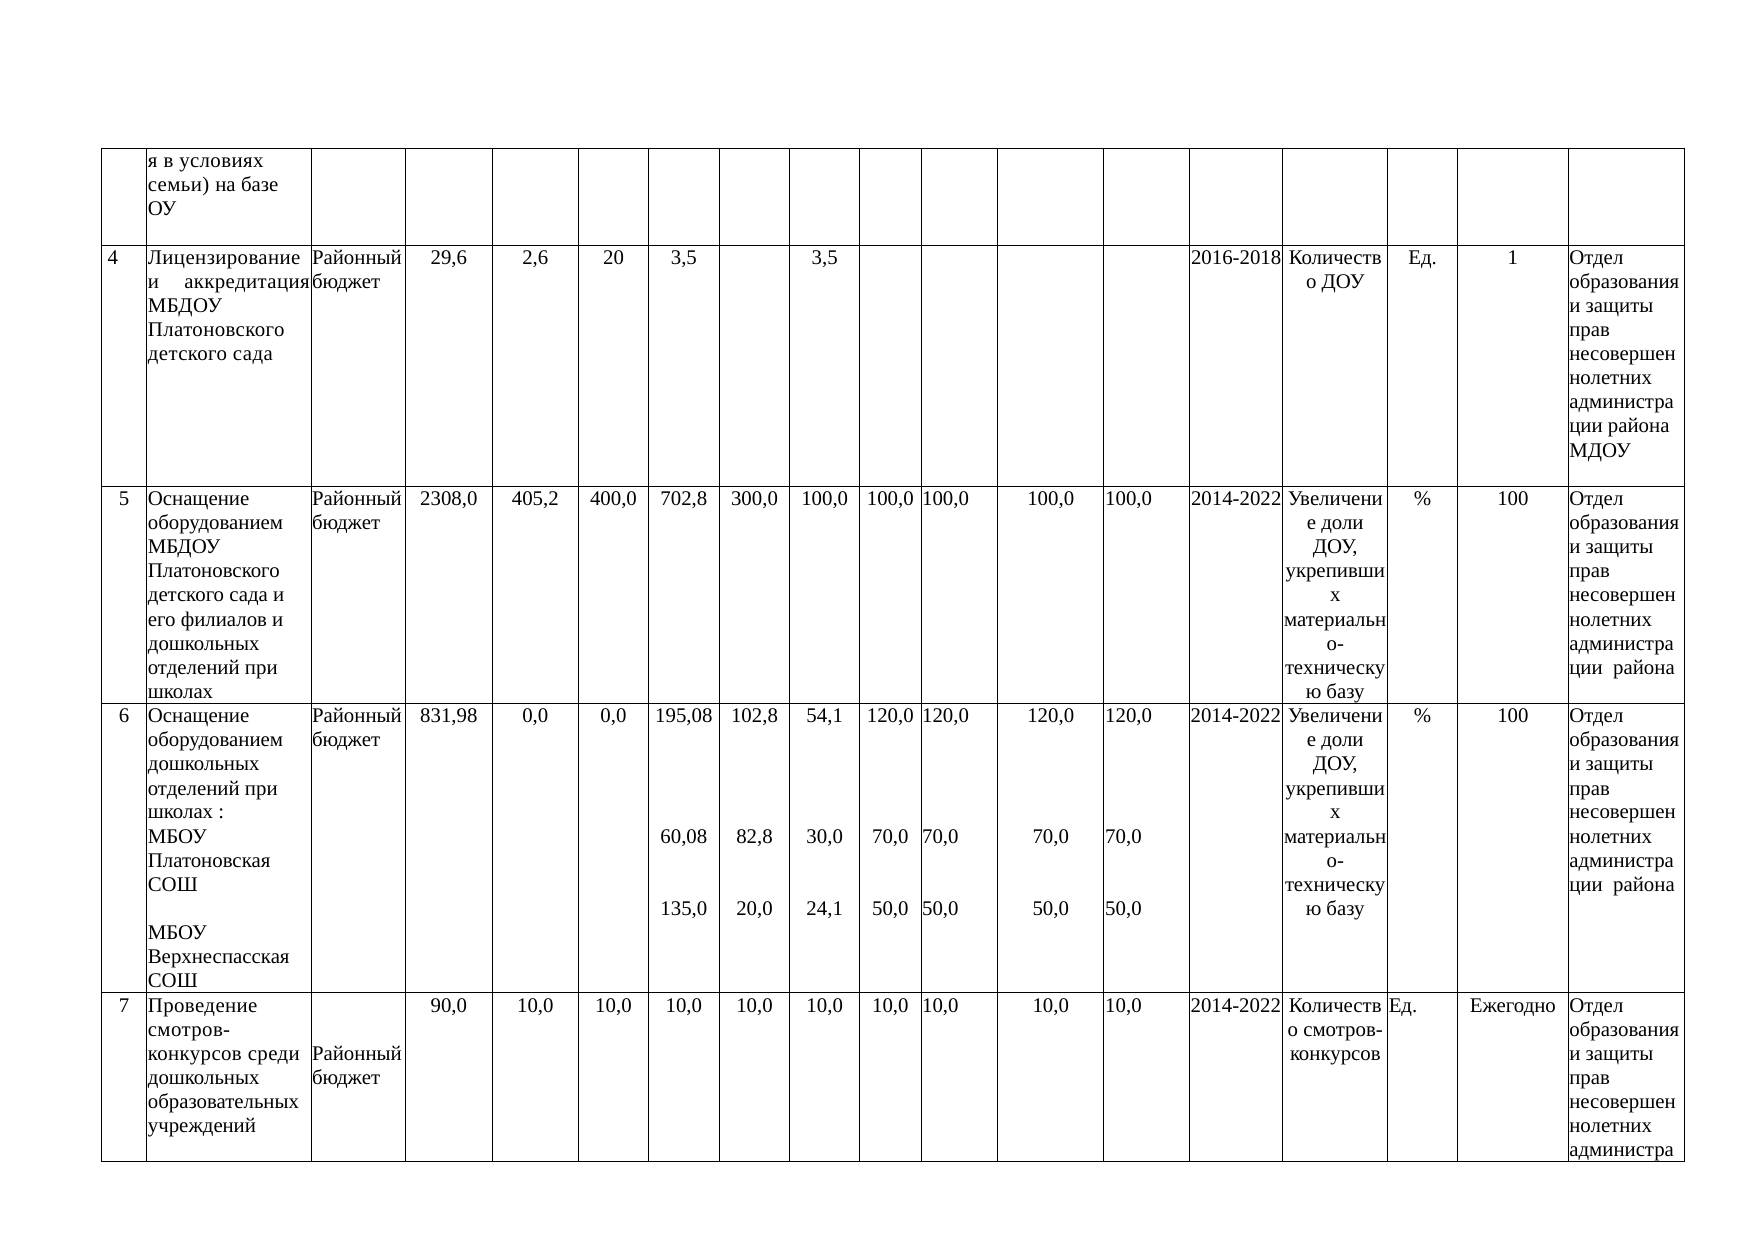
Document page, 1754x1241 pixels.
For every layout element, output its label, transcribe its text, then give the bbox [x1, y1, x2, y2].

table_cell 20 [579, 246, 648, 486]
table_cell 100,0 [998, 487, 1103, 703]
table_cell 100,0 [1104, 487, 1189, 703]
table_cell Ежегодно [1458, 993, 1568, 1161]
table_cell [1104, 246, 1189, 486]
table_cell 29,6 [406, 246, 492, 486]
table_cell 2,6 [493, 246, 578, 486]
table_cell [75, 992, 101, 1161]
table_cell 3,5 [649, 246, 719, 486]
table_cell 831,98 [406, 704, 492, 992]
table_cell Оснащение оборудованием дошкольных отделений при школах : МБОУ Платоновская СОШ МБОУ Верхнеспасская СОШ [147, 704, 311, 992]
table_cell 2014-2022 [1190, 704, 1282, 992]
table_cell 100,0 [922, 487, 997, 703]
table_cell [75, 703, 101, 992]
table_cell 10,0 [720, 993, 789, 1161]
table_cell 102,8 82,8 20,0 [720, 704, 789, 992]
table_cell 90,0 [406, 993, 492, 1161]
table_cell 54,1 30,0 24,1 [790, 704, 859, 992]
table_cell 0,0 [579, 704, 648, 992]
table_cell 2016-2018 [1190, 246, 1282, 486]
table_cell [922, 149, 997, 244]
table_cell Отдел образования и защиты прав несовершеннолетних администрации района МДОУ [1569, 246, 1684, 486]
table_cell [720, 149, 789, 244]
table_cell 400,0 [579, 487, 648, 703]
table_cell 702,8 [649, 487, 719, 703]
table_cell [406, 149, 492, 244]
table_cell Районный бюджет [312, 993, 405, 1161]
table_cell [998, 246, 1103, 486]
table_cell 120,0 70,0 50,0 [1104, 704, 1189, 992]
table_cell [649, 149, 719, 244]
table_cell [579, 149, 648, 244]
table_cell 100,0 [860, 487, 921, 703]
table_cell Районный бюджет [312, 704, 405, 992]
table_cell % [1388, 487, 1457, 703]
table_cell [75, 148, 101, 244]
table_cell 2014-2022 [1190, 993, 1282, 1161]
table_cell 10,0 [998, 993, 1103, 1161]
table_cell Увеличение доли ДОУ, укрепивших материально-техническую базу [1283, 704, 1387, 992]
table_cell я в условиях семьи) на базе ОУ [147, 149, 311, 244]
table_cell [790, 149, 859, 244]
table_cell 2014-2022 [1190, 487, 1282, 703]
table_cell Ед. [1388, 993, 1457, 1161]
table_cell Увеличение доли ДОУ, укрепивших материально-техническую базу [1283, 487, 1387, 703]
table_cell 10,0 [860, 993, 921, 1161]
table_cell 100,0 [790, 487, 859, 703]
table_cell Отдел образования и защиты прав несовершеннолетних администрации района [1569, 704, 1684, 992]
table_cell 100 [1458, 487, 1568, 703]
table_cell [102, 149, 146, 244]
table_cell 120,0 70,0 50,0 [860, 704, 921, 992]
table_cell Количество смотров-конкурсов [1283, 993, 1387, 1161]
table_cell [312, 149, 405, 244]
table_cell 10,0 [1104, 993, 1189, 1161]
table_cell 100 [1458, 704, 1568, 992]
table_cell 6 [102, 704, 146, 992]
table_cell 120,0 70,0 50,0 [998, 704, 1103, 992]
table_cell 300,0 [720, 487, 789, 703]
table_cell [1283, 149, 1387, 244]
table_cell Районный бюджет [312, 246, 405, 486]
table_cell Отдел образования и защиты прав несовершеннолетних администра [1569, 993, 1684, 1161]
table_cell [493, 149, 578, 244]
table_cell [998, 149, 1103, 244]
table_cell [922, 246, 997, 486]
table_cell [75, 245, 101, 486]
table_cell 10,0 [790, 993, 859, 1161]
table_cell Ед. [1388, 246, 1457, 486]
table_cell [1458, 149, 1568, 244]
table_cell [1104, 149, 1189, 244]
table_cell 405,2 [493, 487, 578, 703]
table_cell 1 [1458, 246, 1568, 486]
table_cell Лицензирование и аккредитация МБДОУ Платоновского детского сада [147, 246, 311, 486]
table_cell 0,0 [493, 704, 578, 992]
table_cell 195,08 60,08 135,0 [649, 704, 719, 992]
table_cell 10,0 [649, 993, 719, 1161]
table_cell [860, 149, 921, 244]
table_cell [1569, 149, 1684, 244]
table_cell [860, 246, 921, 486]
table_cell 4 [102, 246, 146, 486]
table_cell [1388, 149, 1457, 244]
table_cell Проведение смотров-конкурсов среди дошкольных образовательных учреждений [147, 993, 311, 1161]
table_cell [75, 486, 101, 703]
table_cell 10,0 [493, 993, 578, 1161]
table_cell % [1388, 704, 1457, 992]
table_cell 7 [102, 993, 146, 1161]
table_cell 120,0 70,0 50,0 [922, 704, 997, 992]
table_cell Районный бюджет [312, 487, 405, 703]
table_cell Количество ДОУ [1283, 246, 1387, 486]
table_cell 3,5 [790, 246, 859, 486]
table_cell Отдел образования и защиты прав несовершеннолетних администрации района [1569, 487, 1684, 703]
table_cell Оснащение оборудованием МБДОУ Платоновского детского сада и его филиалов и дошкольных отделений при школах [147, 487, 311, 703]
table_cell [1190, 149, 1282, 244]
table_cell 5 [102, 487, 146, 703]
table_cell 2308,0 [406, 487, 492, 703]
table_cell [720, 246, 789, 486]
table_cell 10,0 [579, 993, 648, 1161]
table_cell 10,0 [922, 993, 997, 1161]
